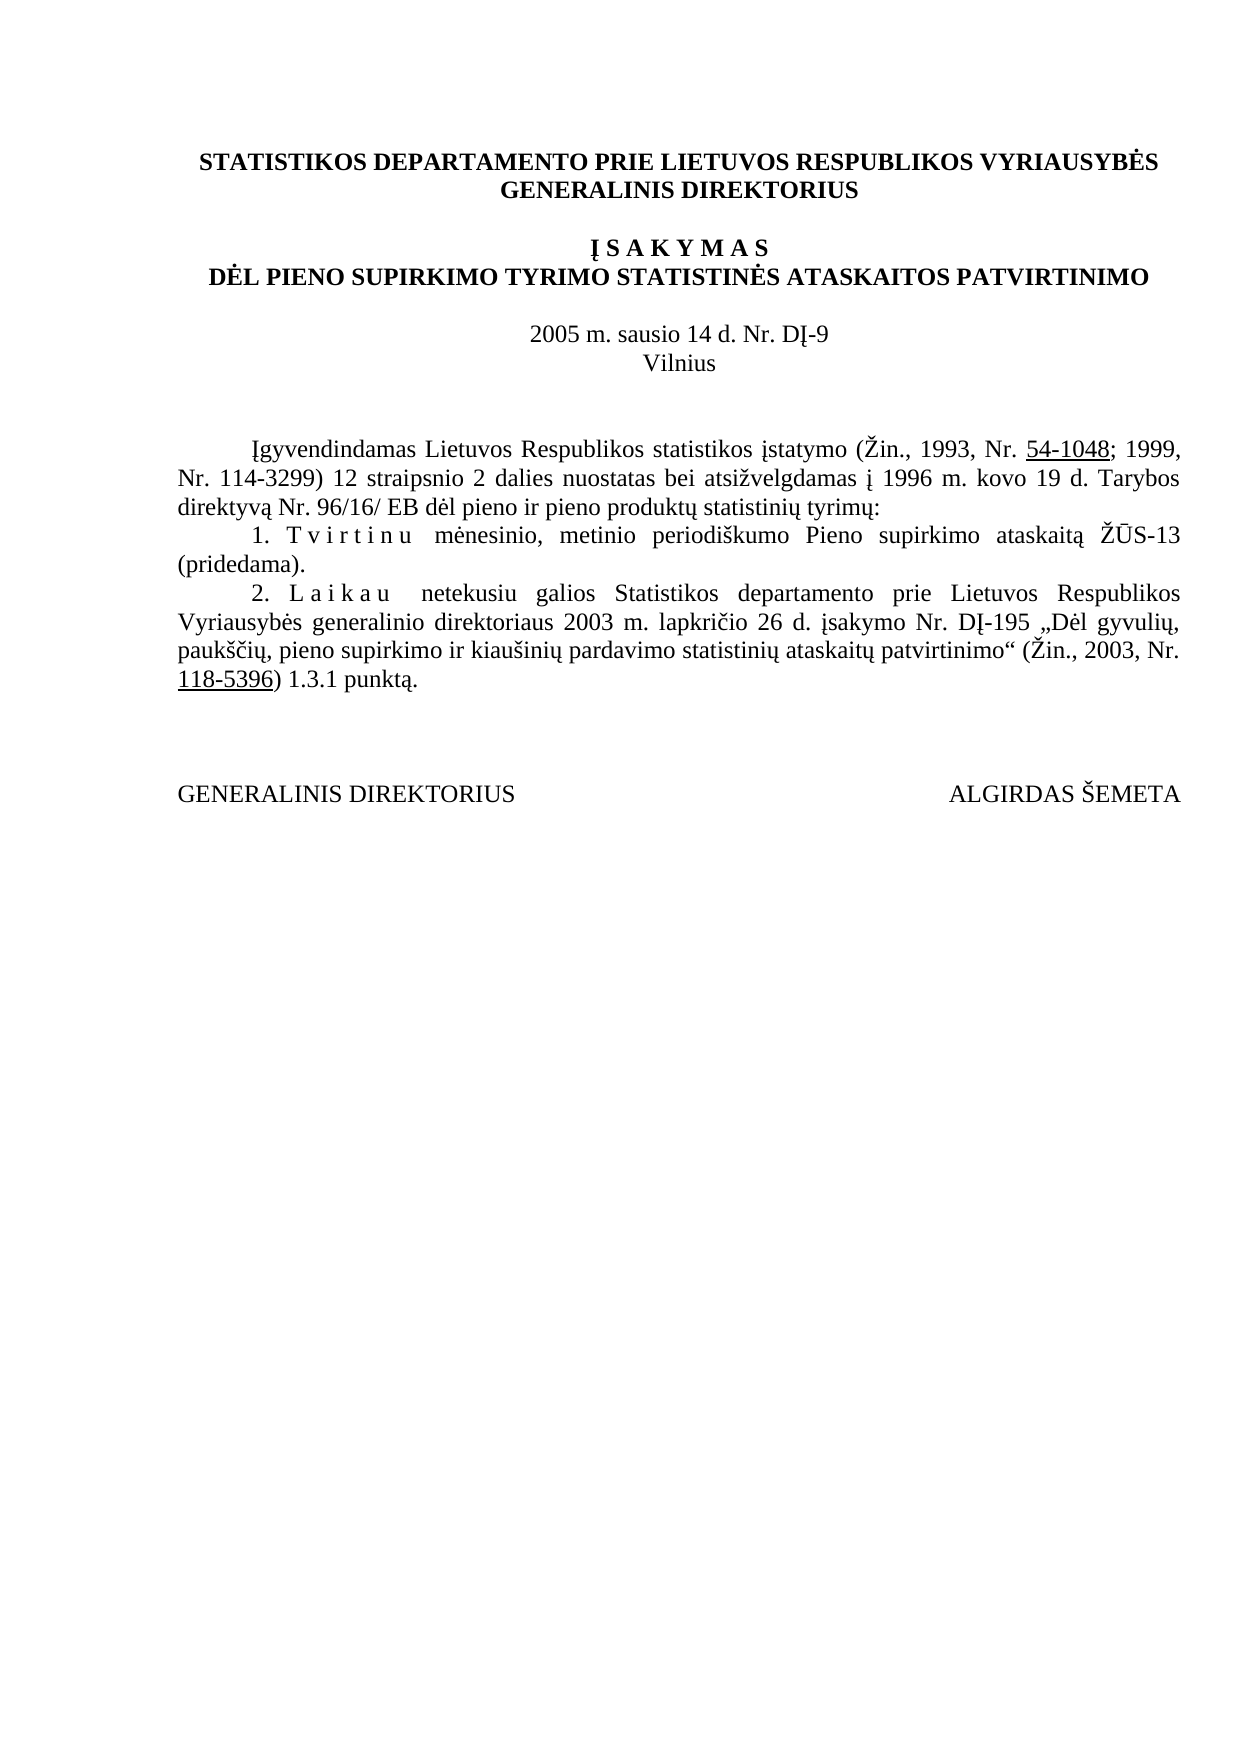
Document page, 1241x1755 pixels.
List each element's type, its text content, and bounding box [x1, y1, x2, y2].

text DĖL PIENO SUPIRKIMO TYRIMO STATISTINĖS ATASKAITOS PATVIRTINIMO [177, 262, 1181, 291]
text Į S A K Y M A S [177, 233, 1181, 262]
text GENERALINIS DIREKTORIUS ALGIRDAS ŠEMETA [177, 779, 1181, 808]
text STATISTIKOS DEPARTAMENTO PRIE LIETUVOS RESPUBLIKOS VYRIAUSYBĖS GENERALINIS DIREKTORIUS [177, 147, 1181, 204]
text 1. Tvirtinu mėnesinio, metinio periodiškumo Pieno supirkimo ataskaitą ŽŪS-13 (pridedama). [177, 521, 1181, 578]
text Vilnius [177, 348, 1181, 377]
text 2. Laikau netekusiu galios Statistikos departamento prie Lietuvos Respublikos Vyriausybės generalinio direktoriaus 2003 m. lapkričio 26 d. įsakymo Nr. DĮ-195 „Dėl gyvulių, paukščių, pieno supirkimo ir kiaušinių pardavimo statistinių ataskaitų patvirtinimo“ (Žin., 2003, Nr. 118-5396) 1.3.1 punktą. [177, 578, 1181, 693]
text Įgyvendindamas Lietuvos Respublikos statistikos įstatymo (Žin., 1993, Nr. 54-1048; 1999, Nr. 114-3299) 12 straipsnio 2 dalies nuostatas bei atsižvelgdamas į 1996 m. kovo 19 d. Tarybos direktyvą Nr. 96/16/ EB dėl pieno ir pieno produktų statistinių tyrimų: [177, 434, 1181, 521]
text 2005 m. sausio 14 d. Nr. DĮ-9 [177, 319, 1181, 348]
